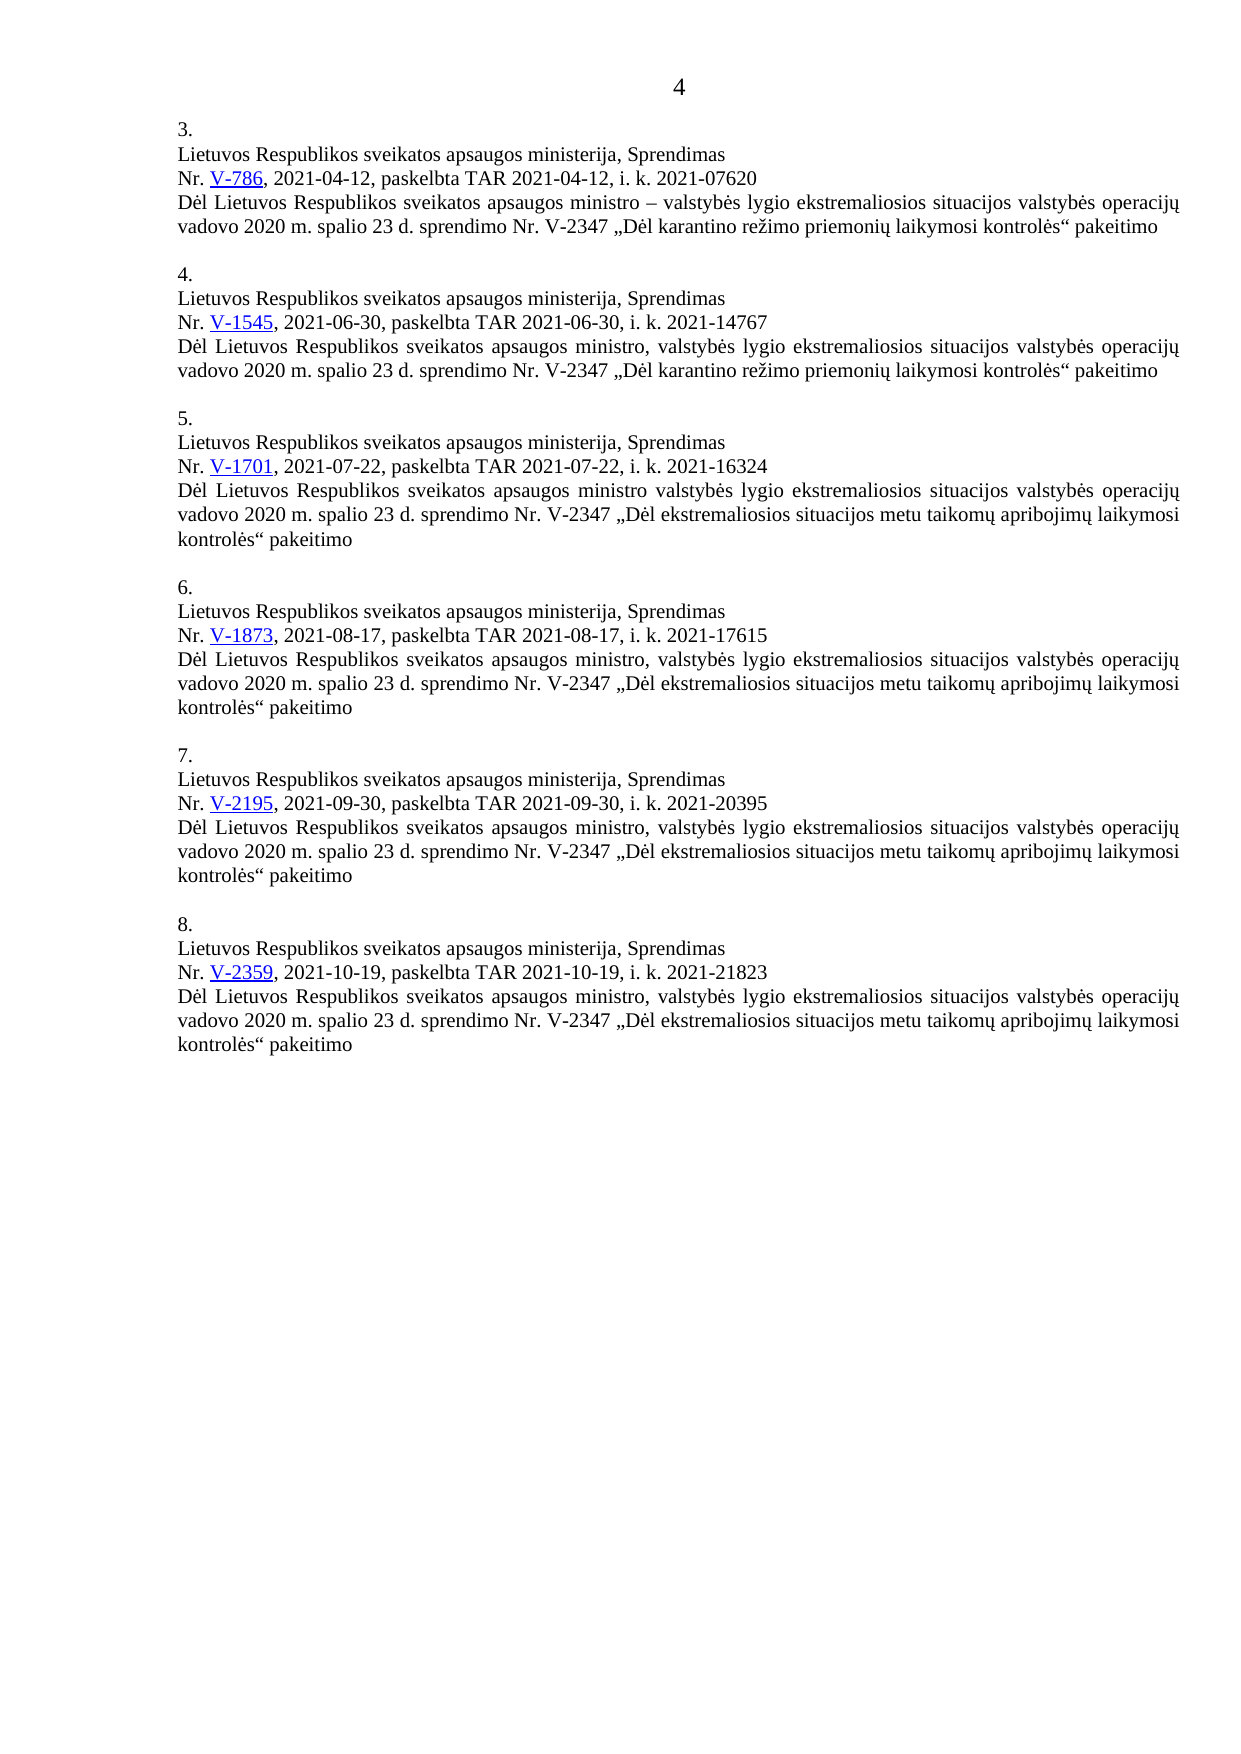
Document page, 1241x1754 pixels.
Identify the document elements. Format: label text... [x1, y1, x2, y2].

text Nr. V-1873, 2021-08-17, paskelbta TAR 2021-08-17, i. k. 2021-17615 [177, 623, 1181, 647]
text Nr. V-1701, 2021-07-22, paskelbta TAR 2021-07-22, i. k. 2021-16324 [177, 454, 1181, 478]
text 5. [177, 406, 1181, 430]
text 8. [177, 911, 1181, 936]
text Dėl Lietuvos Respublikos sveikatos apsaugos ministro – valstybės lygio ekstremaliosios situacijos valstybės operacijų vadovo 2020 m. spalio 23 d. sprendimo Nr. V-2347 „Dėl karantino režimo priemonių laikymosi kontrolės“ pakeitimo [177, 189, 1181, 238]
text Lietuvos Respublikos sveikatos apsaugos ministerija, Sprendimas [177, 767, 1181, 791]
text 4. [177, 262, 1181, 286]
text Nr. V-1545, 2021-06-30, paskelbta TAR 2021-06-30, i. k. 2021-14767 [177, 310, 1181, 334]
text Lietuvos Respublikos sveikatos apsaugos ministerija, Sprendimas [177, 286, 1181, 310]
text 7. [177, 743, 1181, 767]
text Lietuvos Respublikos sveikatos apsaugos ministerija, Sprendimas [177, 936, 1181, 959]
text Dėl Lietuvos Respublikos sveikatos apsaugos ministro, valstybės lygio ekstremaliosios situacijos valstybės operacijų vadovo 2020 m. spalio 23 d. sprendimo Nr. V-2347 „Dėl ekstremaliosios situacijos metu taikomų apribojimų laikymosi kontrolės“ pakeitimo [177, 647, 1181, 719]
text Dėl Lietuvos Respublikos sveikatos apsaugos ministro valstybės lygio ekstremaliosios situacijos valstybės operacijų vadovo 2020 m. spalio 23 d. sprendimo Nr. V-2347 „Dėl ekstremaliosios situacijos metu taikomų apribojimų laikymosi kontrolės“ pakeitimo [177, 478, 1181, 551]
text 3. [177, 117, 1181, 141]
text Lietuvos Respublikos sveikatos apsaugos ministerija, Sprendimas [177, 430, 1181, 454]
text Nr. V-2359, 2021-10-19, paskelbta TAR 2021-10-19, i. k. 2021-21823 [177, 959, 1181, 984]
text Nr. V-2195, 2021-09-30, paskelbta TAR 2021-09-30, i. k. 2021-20395 [177, 791, 1181, 815]
text 6. [177, 574, 1181, 599]
text Lietuvos Respublikos sveikatos apsaugos ministerija, Sprendimas [177, 599, 1181, 623]
text Dėl Lietuvos Respublikos sveikatos apsaugos ministro, valstybės lygio ekstremaliosios situacijos valstybės operacijų vadovo 2020 m. spalio 23 d. sprendimo Nr. V-2347 „Dėl karantino režimo priemonių laikymosi kontrolės“ pakeitimo [177, 334, 1181, 382]
text Dėl Lietuvos Respublikos sveikatos apsaugos ministro, valstybės lygio ekstremaliosios situacijos valstybės operacijų vadovo 2020 m. spalio 23 d. sprendimo Nr. V-2347 „Dėl ekstremaliosios situacijos metu taikomų apribojimų laikymosi kontrolės“ pakeitimo [177, 815, 1181, 887]
text Nr. V-786, 2021-04-12, paskelbta TAR 2021-04-12, i. k. 2021-07620 [177, 166, 1181, 189]
text Dėl Lietuvos Respublikos sveikatos apsaugos ministro, valstybės lygio ekstremaliosios situacijos valstybės operacijų vadovo 2020 m. spalio 23 d. sprendimo Nr. V-2347 „Dėl ekstremaliosios situacijos metu taikomų apribojimų laikymosi kontrolės“ pakeitimo [177, 984, 1181, 1056]
text Lietuvos Respublikos sveikatos apsaugos ministerija, Sprendimas [177, 141, 1181, 166]
